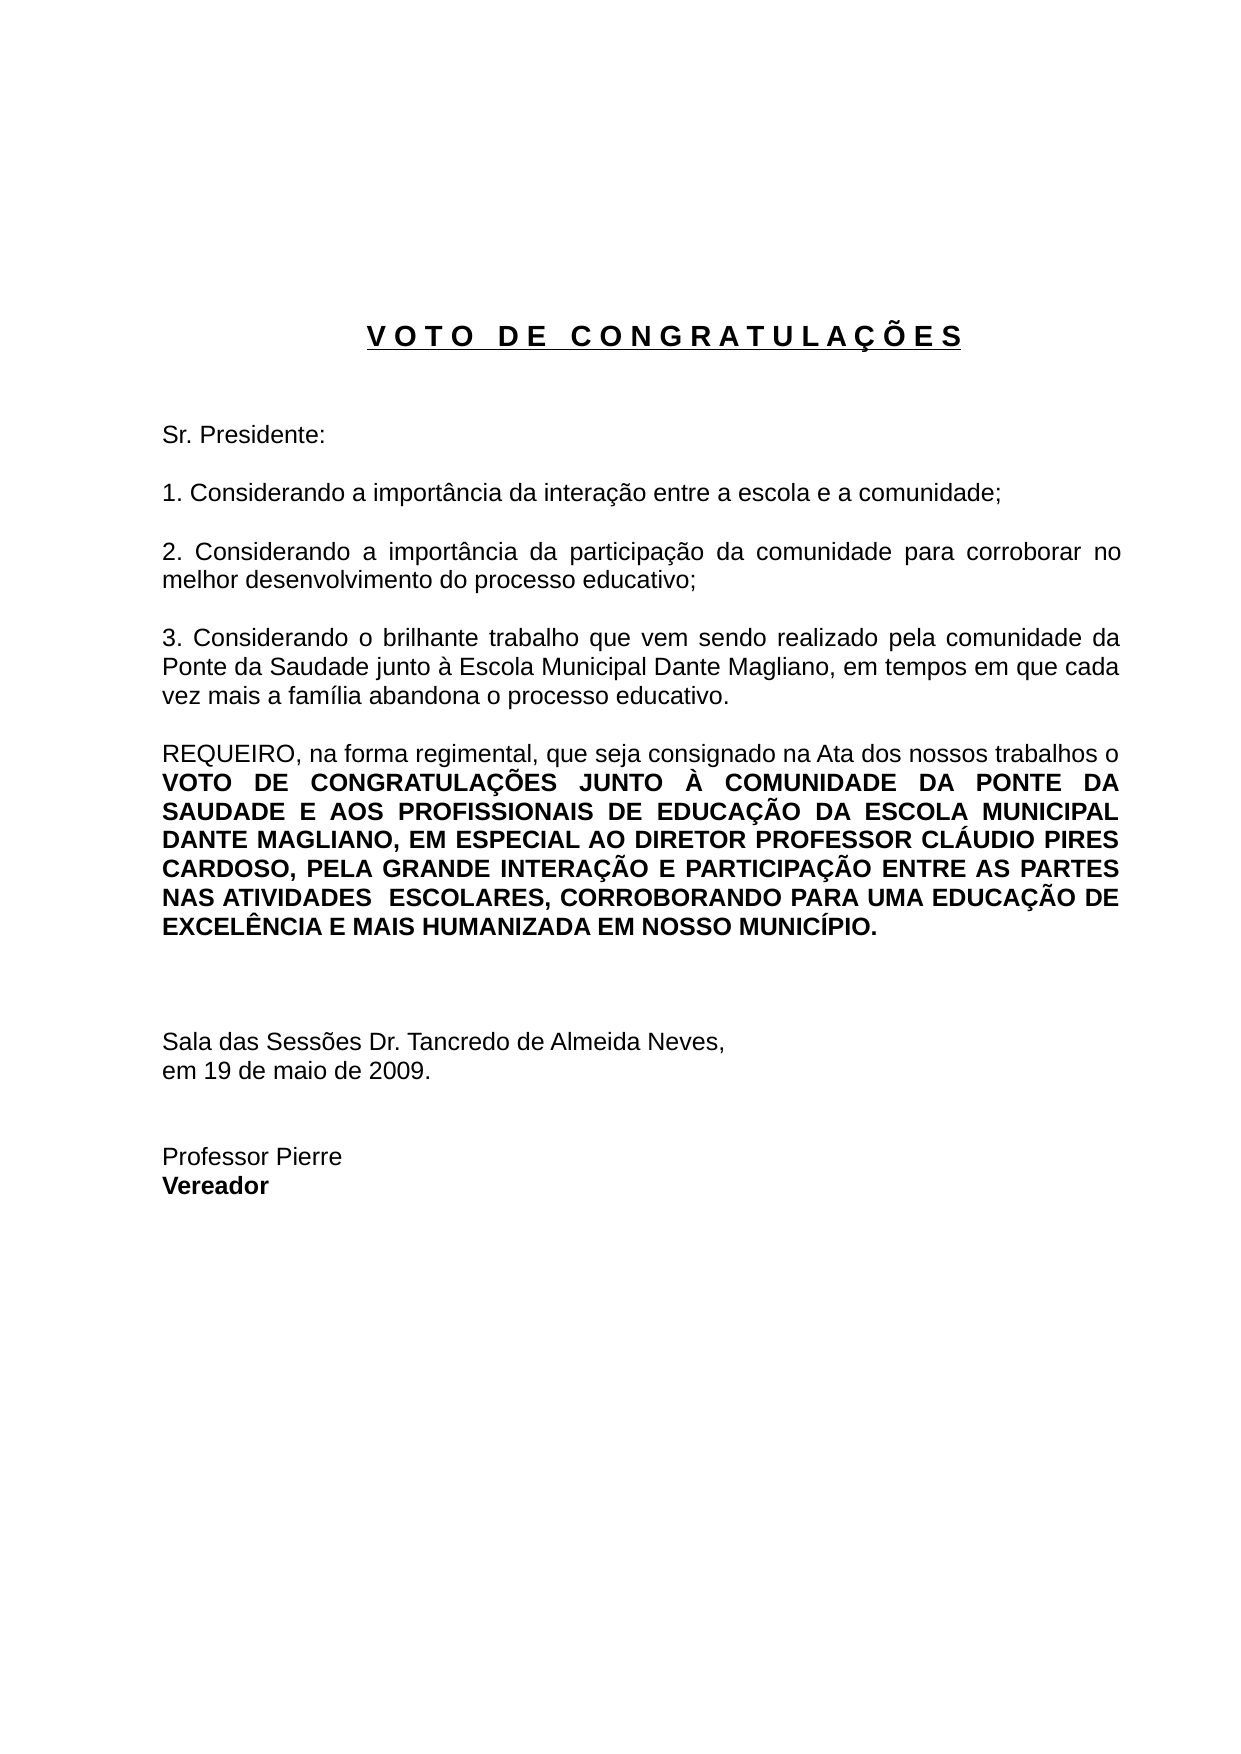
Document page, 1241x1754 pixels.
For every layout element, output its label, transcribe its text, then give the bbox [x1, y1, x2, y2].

text Sala das Sessões Dr. Tancredo de Almeida Neves, [118, 1027, 1122, 1056]
text Sr. Presidente: [118, 420, 1122, 449]
text V O T O D E C O N G R A T U L A Ç Õ E S [118, 319, 1122, 353]
text 3. Considerando o brilhante trabalho que vem sendo realizado pela comunidade da Ponte da Saudade junto à Escola Municipal Dante Magliano, em tempos em que cada vez mais a família abandona o processo educativo. [162, 623, 1122, 710]
text 1. Considerando a importância da interação entre a escola e a comunidade; [162, 478, 1166, 507]
text em 19 de maio de 2009. [118, 1056, 1122, 1085]
text REQUEIRO, na forma regimental, que seja consignado na Ata dos nossos trabalhos o VOTO DE CONGRATULAÇÕES JUNTO À COMUNIDADE DA PONTE DA SAUDADE E AOS PROFISSIONAIS DE EDUCAÇÃO DA ESCOLA MUNICIPAL DANTE MAGLIANO, EM ESPECIAL AO DIRETOR PROFESSOR CLÁUDIO PIRES CARDOSO, PELA GRANDE INTERAÇÃO E PARTICIPAÇÃO ENTRE AS PARTES NAS ATIVIDADES ESCOLARES, CORROBORANDO PARA UMA EDUCAÇÃO DE EXCELÊNCIA E MAIS HUMANIZADA EM NOSSO MUNICÍPIO. [162, 739, 1120, 940]
text Vereador [118, 1171, 1122, 1200]
text 2. Considerando a importância da participação da comunidade para corroborar no melhor desenvolvimento do processo educativo; [162, 536, 1123, 594]
text Professor Pierre [118, 1142, 1122, 1171]
